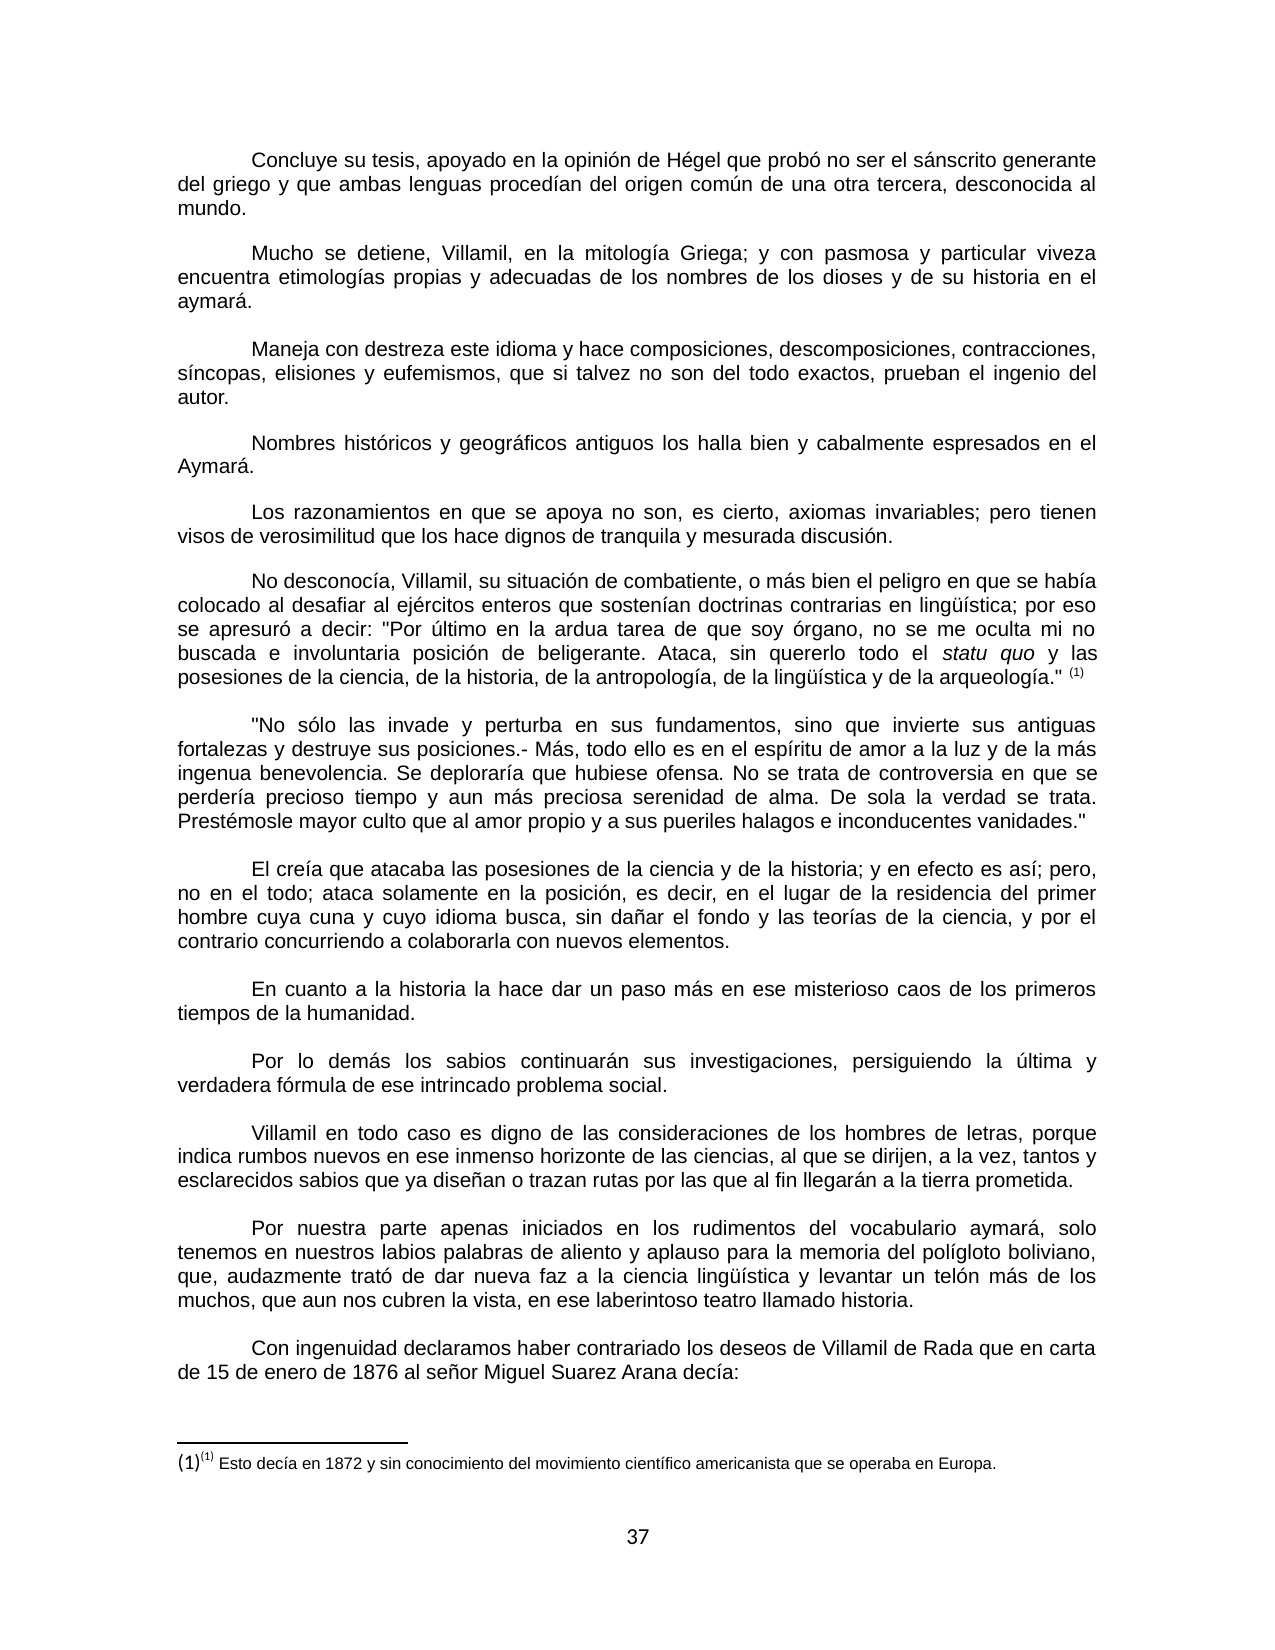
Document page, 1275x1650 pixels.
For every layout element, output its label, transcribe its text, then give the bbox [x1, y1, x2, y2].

text En cuanto a la historia la hace dar un paso más en ese misterioso caos de los primeros tiempos de la humanidad. [177, 977, 1098, 1024]
text El creía que atacaba las posesiones de la ciencia y de la historia; y en efecto es así; pero, no en el todo; ataca solamente en la posición, es decir, en el lugar de la residencia del primer hombre cuya cuna y cuyo idioma busca, sin dañar el fondo y las teorías de la ciencia, y por el contrario concurriendo a colaborarla con nuevos elementos. [177, 857, 1098, 953]
text Concluye su tesis, apoyado en la opinión de Hégel que probó no ser el sánscrito generante del griego y que ambas lenguas procedían del origen común de una otra tercera, desconocida al mundo. [177, 148, 1098, 219]
text (1) Esto decía en 1872 y sin conocimiento del movimiento científico americanista que se operaba en Europa. [177, 1449, 1098, 1474]
text Mucho se detiene, Villamil, en la mitología Griega; y con pasmosa y particular viveza encuentra etimologías propias y adecuadas de los nombres de los dioses y de su historia en el aymará. [177, 241, 1098, 313]
text "No sólo las invade y perturba en sus fundamentos, sino que invierte sus antiguas fortalezas y destruye sus posiciones.- Más, todo ello es en el espíritu de amor a la luz y de la más ingenua benevolencia. Se deploraría que hubiese ofensa. No se trata de controversia en que se perdería precioso tiempo y aun más preciosa serenidad de alma. De sola la verdad se trata. Prestémosle mayor culto que al amor propio y a sus pueriles halagos e inconducentes vanidades." [177, 713, 1098, 833]
text Por nuestra parte apenas iniciados en los rudimentos del vocabulario aymará, solo tenemos en nuestros labios palabras de aliento y aplauso para la memoria del polígloto boliviano, que, audazmente trató de dar nueva faz a la ciencia lingüística y levantar un telón más de los muchos, que aun nos cubren la vista, en ese laberintoso teatro llamado historia. [177, 1216, 1098, 1312]
text Villamil en todo caso es digno de las consideraciones de los hombres de letras, porque indica rumbos nuevos en ese inmenso horizonte de las ciencias, al que se dirijen, a la vez, tantos y esclarecidos sabios que ya diseñan o trazan rutas por las que al fin llegarán a la tierra prometida. [177, 1120, 1098, 1192]
text Con ingenuidad declaramos haber contrariado los deseos de Villamil de Rada que en carta de 15 de enero de 1876 al señor Miguel Suarez Arana decía: [177, 1336, 1098, 1384]
text Nombres históricos y geográficos antiguos los halla bien y cabalmente espresados en el Aymará. [177, 430, 1098, 478]
text Maneja con destreza este idioma y hace composiciones, descomposiciones, contracciones, síncopas, elisiones y eufemismos, que si talvez no son del todo exactos, prueban el ingenio del autor. [177, 337, 1098, 409]
text Por lo demás los sabios continuarán sus investigaciones, persiguiendo la última y verdadera fórmula de ese intrincado problema social. [177, 1048, 1098, 1096]
text Los razonamientos en que se apoya no son, es cierto, axiomas invariables; pero tienen visos de verosimilitud que los hace dignos de tranquila y mesurada discusión. [177, 500, 1098, 548]
text No desconocía, Villamil, su situación de combatiente, o más bien el peligro en que se había colocado al desafiar al ejércitos enteros que sostenían doctrinas contrarias en lingüística; por eso se apresuró a decir: "Por último en la ardua tarea de que soy órgano, no se me oculta mi no buscada e involuntaria posición de beligerante. Ataca, sin quererlo todo el statu quo y las posesiones de la ciencia, de la historia, de la antropología, de la lingüística y de la arqueología." [177, 569, 1098, 689]
